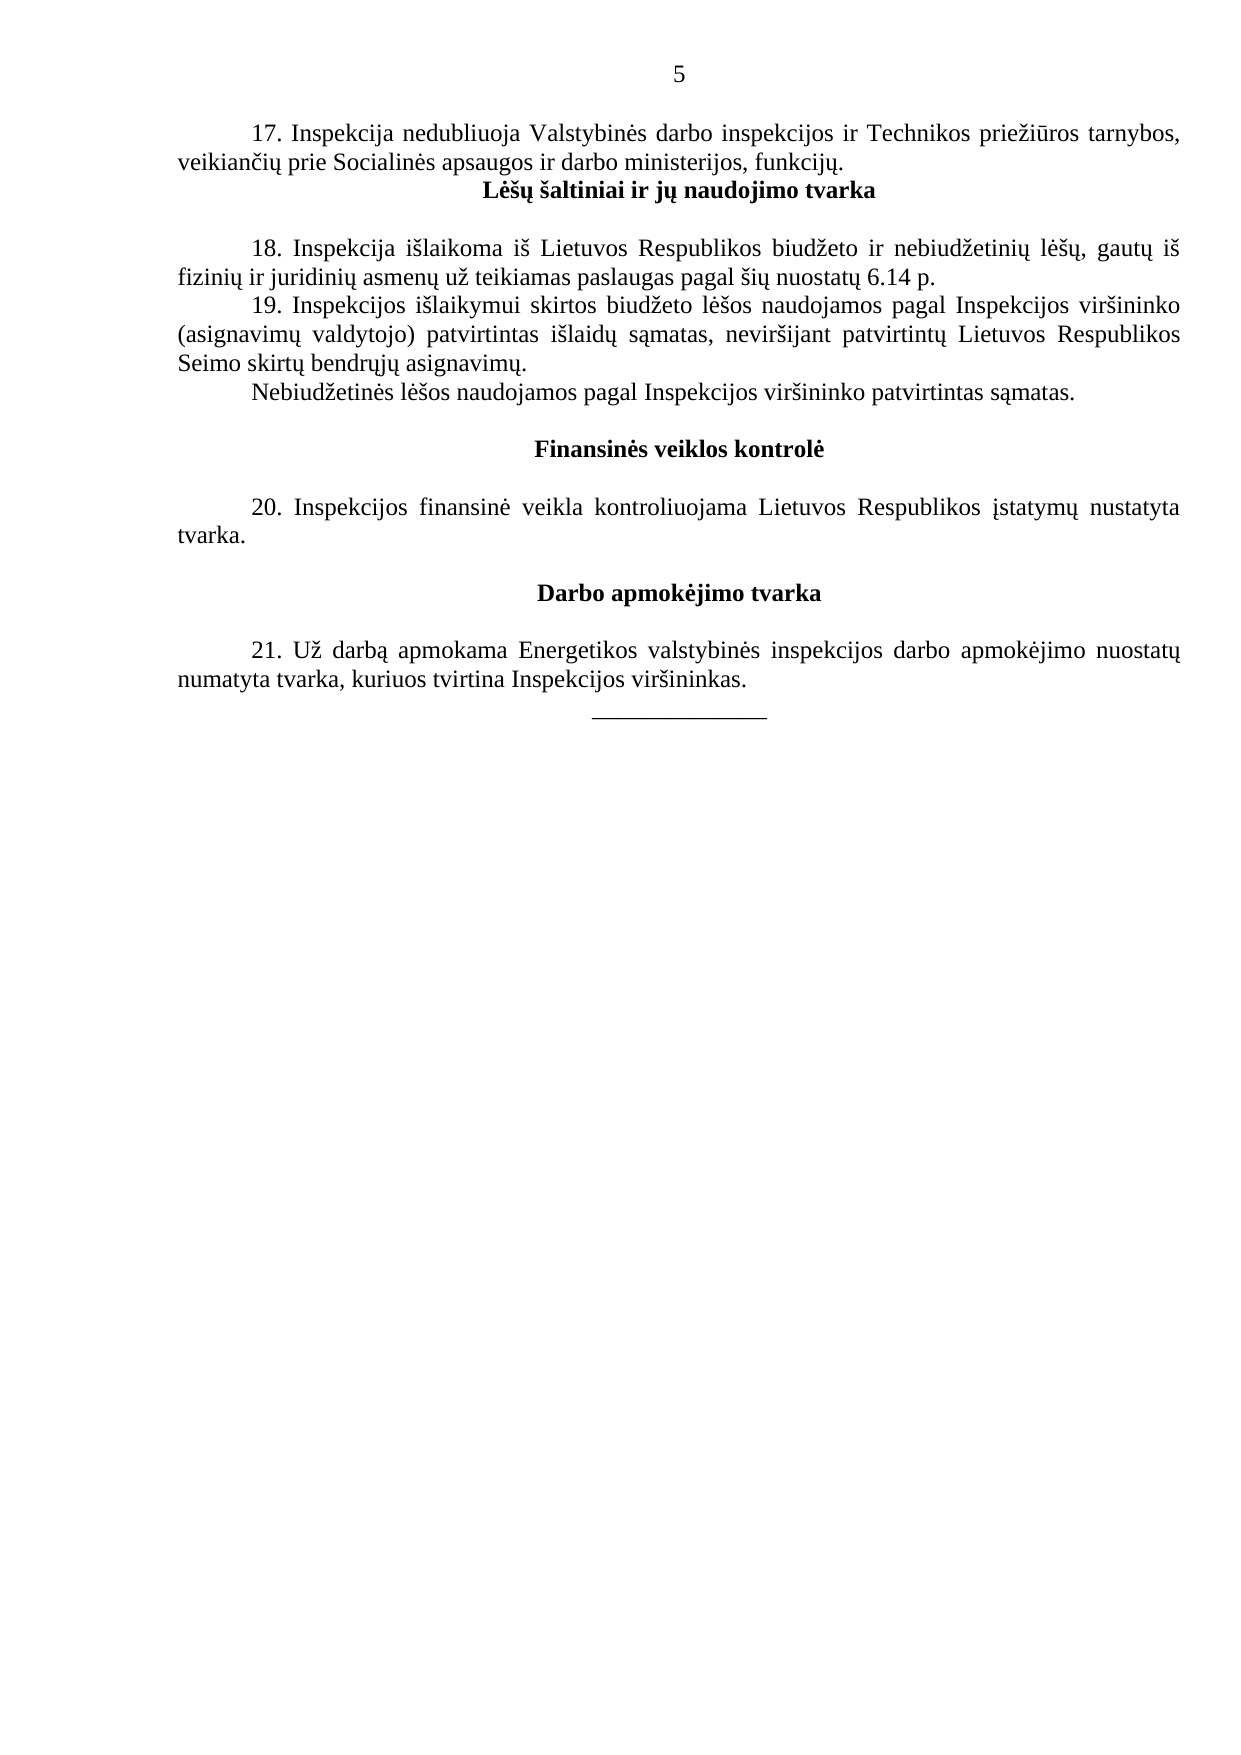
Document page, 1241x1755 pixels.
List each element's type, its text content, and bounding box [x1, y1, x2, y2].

text 18. Inspekcija išlaikoma iš Lietuvos Respublikos biudžeto ir nebiudžetinių lėšų, gautų iš fizinių ir juridinių asmenų už teikiamas paslaugas pagal šių nuostatų 6.14 p. [177, 233, 1181, 291]
text ______________ [177, 693, 1181, 722]
text 17. Inspekcija nedubliuoja Valstybinės darbo inspekcijos ir Technikos priežiūros tarnybos, veikiančių prie Socialinės apsaugos ir darbo ministerijos, funkcijų. [177, 118, 1181, 176]
text 19. Inspekcijos išlaikymui skirtos biudžeto lėšos naudojamos pagal Inspekcijos viršininko (asignavimų valdytojo) patvirtintas išlaidų sąmatas, neviršijant patvirtintų Lietuvos Respublikos Seimo skirtų bendrųjų asignavimų. [177, 291, 1181, 377]
text Finansinės veiklos kontrolė [177, 434, 1181, 463]
text Lėšų šaltiniai ir jų naudojimo tvarka [177, 176, 1181, 204]
text Darbo apmokėjimo tvarka [177, 578, 1181, 607]
text 20. Inspekcijos finansinė veikla kontroliuojama Lietuvos Respublikos įstatymų nustatyta tvarka. [177, 492, 1181, 549]
text Nebiudžetinės lėšos naudojamos pagal Inspekcijos viršininko patvirtintas sąmatas. [177, 377, 1181, 406]
text 21. Už darbą apmokama Energetikos valstybinės inspekcijos darbo apmokėjimo nuostatų numatyta tvarka, kuriuos tvirtina Inspekcijos viršininkas. [177, 636, 1181, 693]
